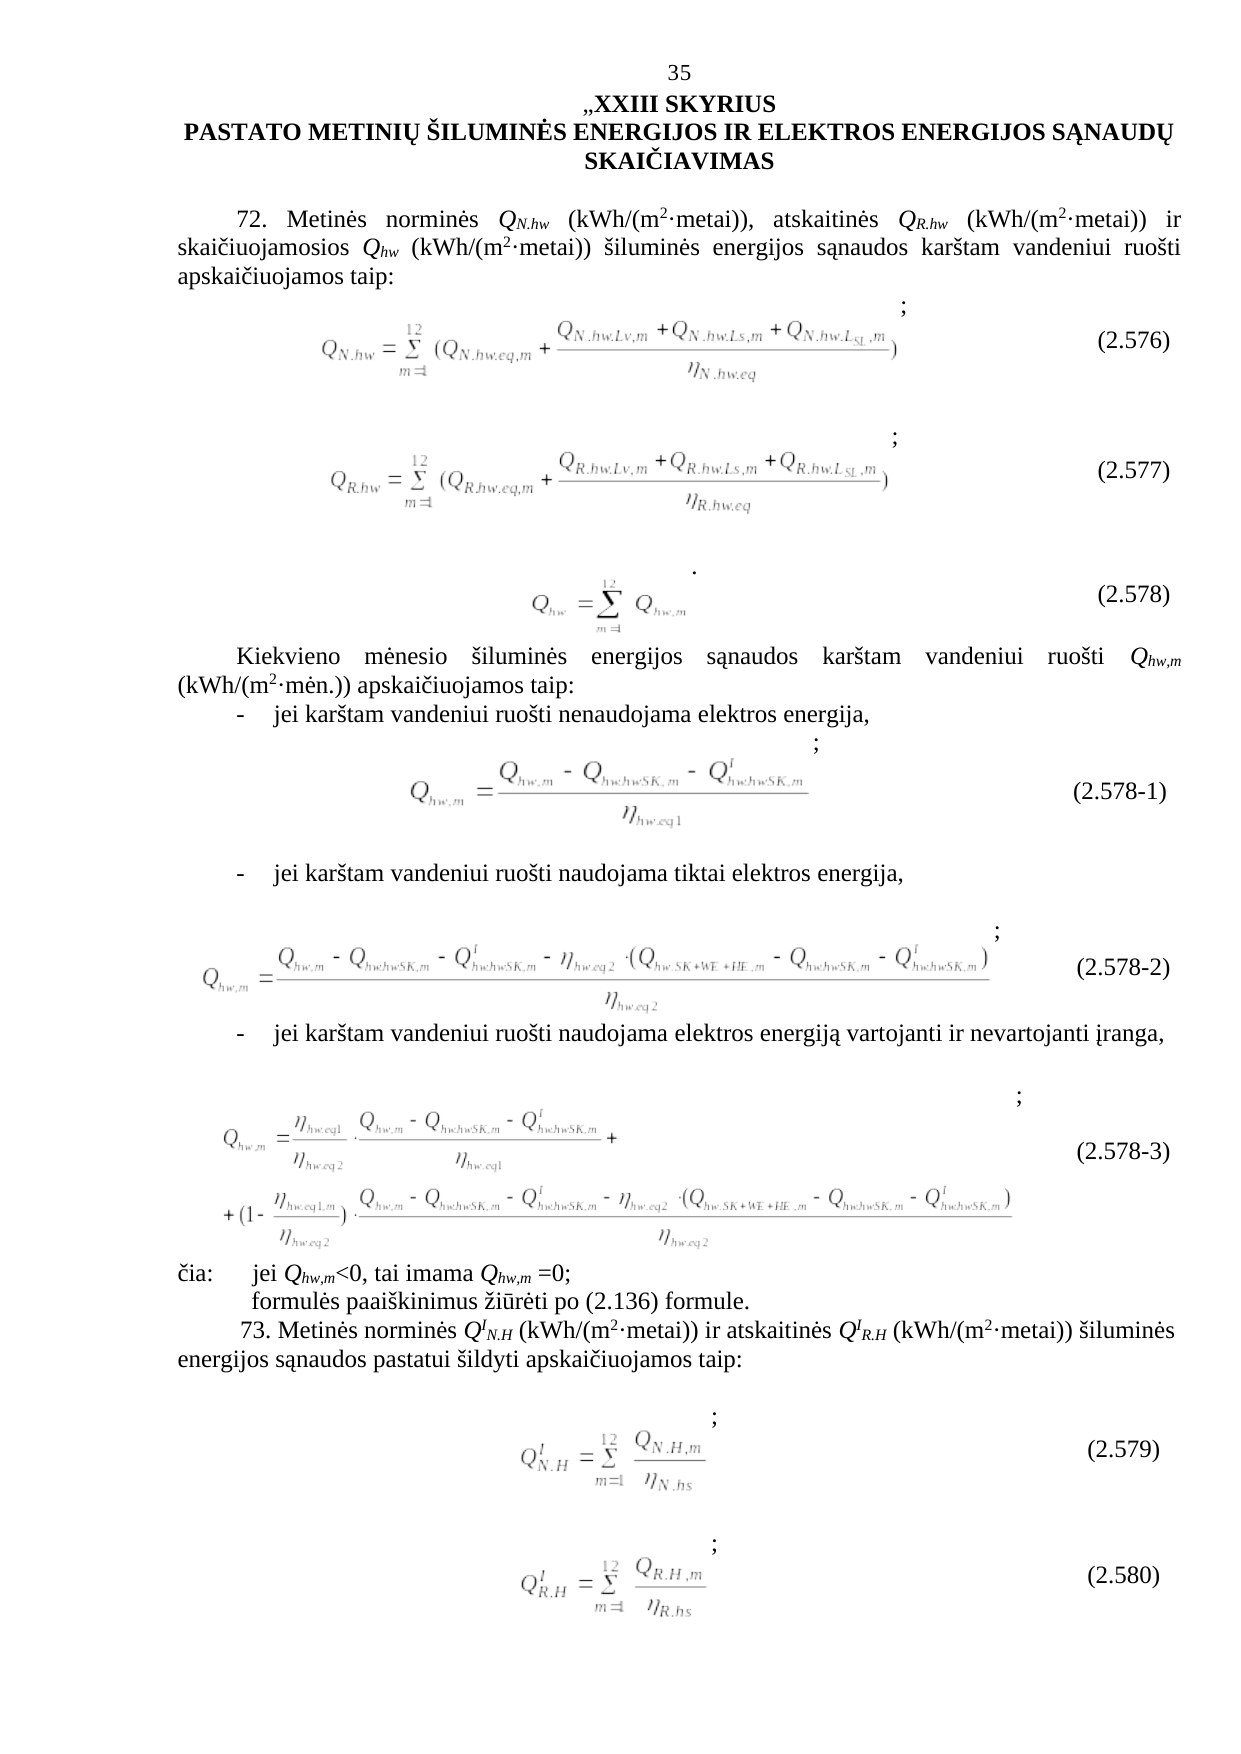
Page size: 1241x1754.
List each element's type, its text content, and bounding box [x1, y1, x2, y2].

table_header (2.578-1) [1049, 728, 1181, 858]
text „XXIII SKYRIUS [177, 89, 1181, 117]
text - jei karštam vandeniui ruošti nenaudojama elektros energija, [236, 699, 1181, 727]
table_header (2.578-3) [1036, 1047, 1181, 1258]
table_header (2.578-2) [1023, 915, 1181, 1018]
text - jei karštam vandeniui ruošti naudojama tiktai elektros energija, [236, 858, 1181, 887]
text čia: jei Qhw,m<0, tai imama Qhw,m =0; [177, 1258, 1181, 1286]
table_header (2.580) [1058, 1528, 1171, 1626]
text Kiekvieno mėnesio šiluminės energijos sąnaudos karštam vandeniui ruošti Qhw,m (kWh/(m2·mėn.)) apskaičiuojamos taip: [177, 641, 1181, 699]
text 72. Metinės norminės QN.hw (kWh/(m2·metai)), atskaitinės QR.hw (kWh/(m2·metai)) ir skaičiuojamosios Qhw (kWh/(m2·metai)) šiluminės energijos sąnaudos karštam vandeniui ruošti apskaičiuojamos taip: [177, 204, 1181, 290]
table_header . [177, 551, 1049, 641]
table_header (2.579) [1058, 1401, 1171, 1499]
table_header ; [177, 421, 1049, 522]
text 73. Metinės norminės QIN.H (kWh/(m2·metai)) ir atskaitinės QIR.H (kWh/(m2·metai)) šiluminės energijos sąnaudos pastatui šildyti apskaičiuojamos taip: [177, 1315, 1181, 1373]
table_header (2.576) [1049, 290, 1181, 392]
text formulės paaiškinimus žiūrėti po (2.136) formule. [177, 1286, 1181, 1315]
table_header ; [177, 1047, 1036, 1258]
table_header (2.578) [1049, 551, 1181, 641]
text PASTATO METINIŲ ŠILUMINĖS ENERGIJOS IR ELEKTROS ENERGIJOS SĄNAUDŲ SKAIČIAVIMAS [177, 117, 1181, 175]
table_header ; [177, 290, 1049, 392]
table_header ; [177, 1528, 1057, 1626]
table_header (2.577) [1049, 421, 1181, 522]
text - jei karštam vandeniui ruošti naudojama elektros energiją vartojanti ir nevartojanti įranga, [236, 1018, 1181, 1047]
table_header ; [177, 1401, 1057, 1499]
table_header ; [177, 915, 1023, 1018]
table_header ; [177, 728, 1049, 858]
